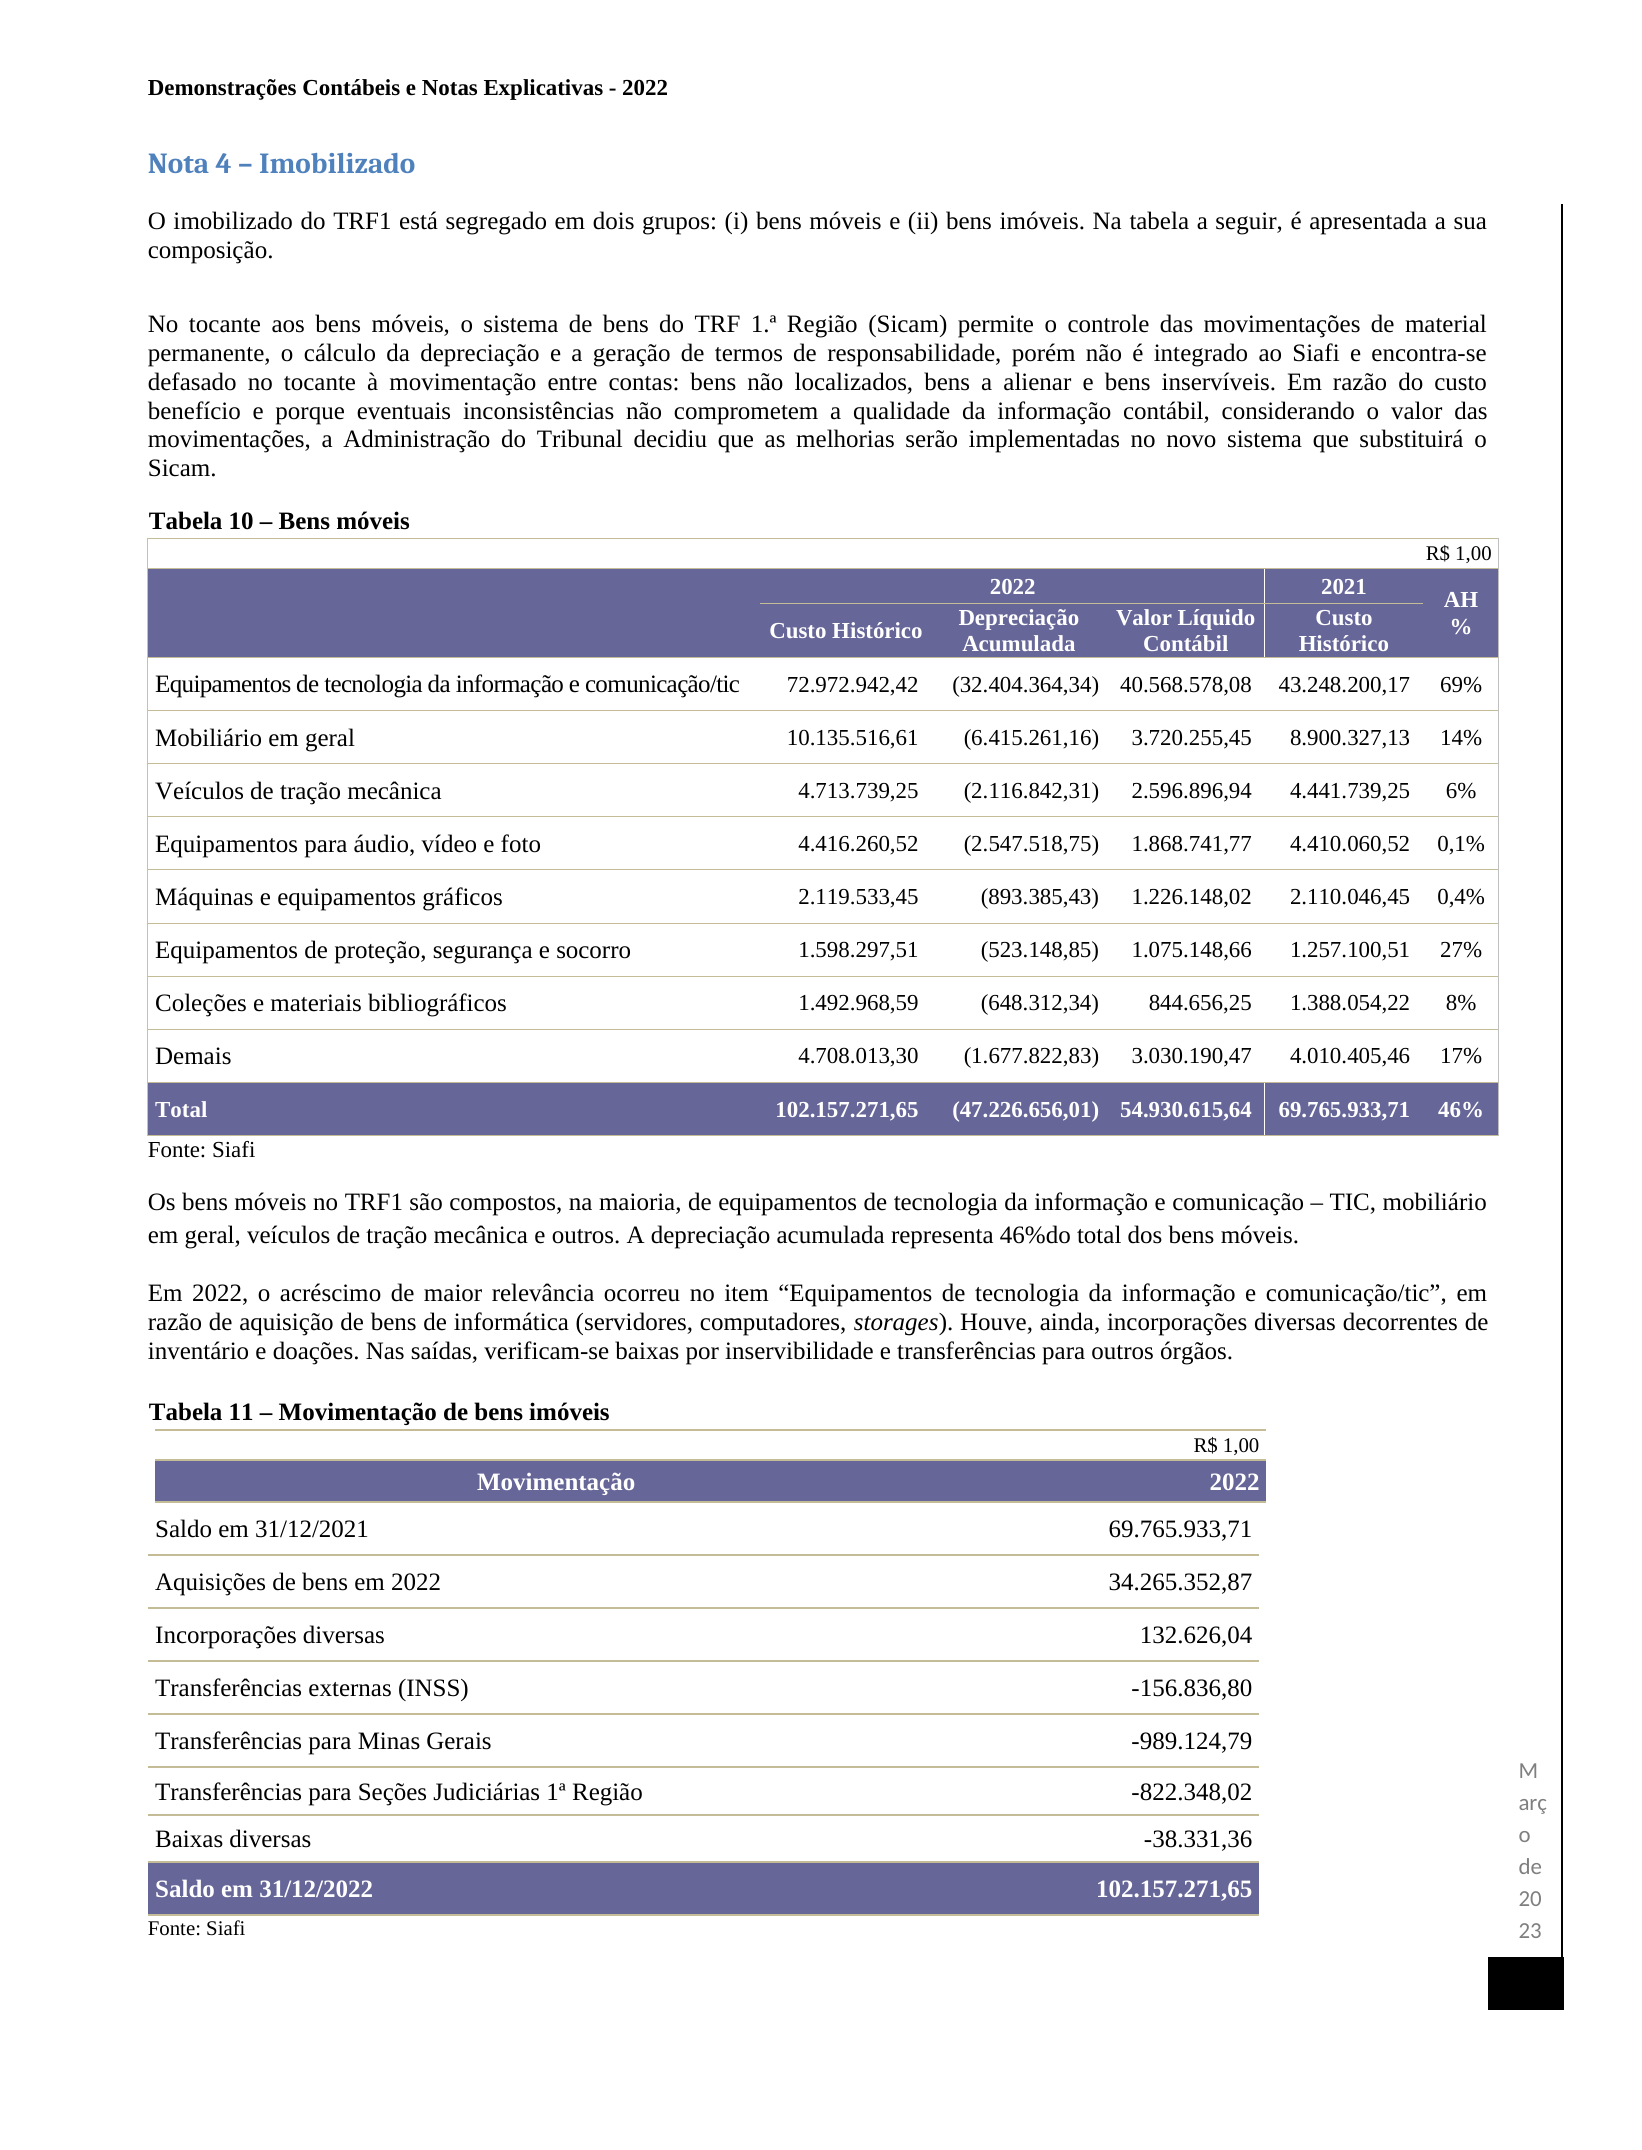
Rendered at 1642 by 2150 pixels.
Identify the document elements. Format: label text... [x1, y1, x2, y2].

table_cell 1.388.054,22 [1265, 977, 1423, 1029]
table_cell Transferências para Seções Judiciárias 1ª Região [148, 1768, 950, 1813]
table_cell [1259, 1814, 1266, 1861]
table_cell 1.226.148,02 [1106, 870, 1264, 922]
table_cell (2.116.842,31) [931, 764, 1106, 816]
table_cell Movimentação [155, 1461, 957, 1501]
table_cell 132.626,04 [950, 1609, 1259, 1660]
table_cell 2022 [957, 1461, 1266, 1501]
table_cell 27% [1423, 924, 1498, 976]
text No tocante aos bens móveis, o sistema de bens do TRF 1.ª Região (Sicam) permite o controle das movimentações de material permanente, o cálculo da depreciação e a geração de termos de responsabilidade, porém não é integrado ao Siafi e encontra-se defasado no tocante à movimentação entre contas: bens não localizados, bens a alienar e bens inservíveis. Em razão do custo benefício e porque eventuais inconsistências não comprometem a qualidade da informação contábil, considerando o valor das movimentações, a Administração do Tribunal decidiu que as melhorias serão implementadas no novo sistema que substituirá o Sicam. [148, 309, 1488, 482]
table_cell (893.385,43) [931, 870, 1106, 922]
table_cell [1259, 1861, 1266, 1914]
table_cell 0,4% [1423, 870, 1498, 922]
table_cell 8% [1423, 977, 1498, 1029]
table_cell 1.868.741,77 [1106, 817, 1264, 869]
table_cell (2.547.518,75) [931, 817, 1106, 869]
table_cell 6% [1423, 764, 1498, 816]
table_cell 40.568.578,08 [1106, 658, 1264, 710]
table_cell 8.900.327,13 [1265, 711, 1423, 763]
table_cell Coleções e materiais bibliográficos [148, 977, 760, 1029]
table_header [760, 539, 1264, 568]
table_cell Custo Histórico [760, 604, 931, 657]
table_cell -989.124,79 [950, 1715, 1259, 1766]
table_cell Máquinas e equipamentos gráficos [148, 870, 760, 922]
table_cell -822.348,02 [950, 1768, 1259, 1813]
table_cell [1259, 1554, 1266, 1607]
table_cell 14% [1423, 711, 1498, 763]
table_cell 3.030.190,47 [1106, 1030, 1264, 1082]
table_cell Transferências para Minas Gerais [148, 1715, 950, 1766]
table_cell 4.410.060,52 [1265, 817, 1423, 869]
table_cell [1259, 1766, 1266, 1813]
table_header [148, 539, 760, 568]
table_cell Total [148, 1083, 760, 1135]
table_cell Equipamentos de tecnologia da informação e comunicação/tic [148, 658, 760, 710]
text Fonte: Siafi [148, 1136, 1488, 1162]
table_cell AH % [1423, 569, 1498, 657]
table_cell (1.677.822,83) [931, 1030, 1106, 1082]
table_cell 34.265.352,87 [950, 1556, 1259, 1607]
table_cell 2.596.896,94 [1106, 764, 1264, 816]
table_cell 3.720.255,45 [1106, 711, 1264, 763]
table_cell [1259, 1660, 1266, 1713]
text Tabela 11 – Movimentação de bens imóveis [149, 1395, 1487, 1427]
table_cell Baixas diversas [148, 1816, 950, 1861]
text Em 2022, o acréscimo de maior relevância ocorreu no item “Equipamentos de tecnologia da informação e comunicação/tic”, em razão de aquisição de bens de informática (servidores, computadores, storages). Houve, ainda, incorporações diversas decorrentes de inventário e doações. Nas saídas, verificam-se baixas por inservibilidade e transferências para outros órgãos. [148, 1278, 1488, 1365]
subtitle Nota 4 – Imobilizado [148, 148, 1488, 181]
table_cell 1.075.148,66 [1106, 924, 1264, 976]
table_cell 54.930.615,64 [1106, 1083, 1264, 1135]
table_cell Transferências externas (INSS) [148, 1662, 950, 1713]
table_cell (32.404.364,34) [931, 658, 1106, 710]
table_cell [148, 569, 760, 657]
table_cell Demais [148, 1030, 760, 1082]
table_header [148, 1429, 155, 1459]
table_cell 43.248.200,17 [1265, 658, 1423, 710]
table_cell 2.119.533,45 [760, 870, 931, 922]
table_cell [1259, 1607, 1266, 1660]
table_cell 4.416.260,52 [760, 817, 931, 869]
table_cell 69.765.933,71 [950, 1503, 1259, 1554]
text Os bens móveis no TRF1 são compostos, na maioria, de equipamentos de tecnologia da informação e comunicação – TIC, mobiliário em geral, veículos de tração mecânica e outros. A depreciação acumulada representa 46%do total dos bens móveis. [148, 1187, 1488, 1249]
table_header R$ 1,00 [1265, 539, 1498, 568]
table_cell 69.765.933,71 [1265, 1083, 1423, 1135]
table_header [155, 1431, 957, 1459]
table_cell 46% [1423, 1083, 1498, 1135]
table_cell 844.656,25 [1106, 977, 1264, 1029]
table_cell 102.157.271,65 [950, 1863, 1259, 1914]
table_cell Depreciação Acumulada [931, 604, 1106, 657]
table_cell 4.713.739,25 [760, 764, 931, 816]
table_cell Equipamentos de proteção, segurança e socorro [148, 924, 760, 976]
table_cell Saldo em 31/12/2022 [148, 1863, 950, 1914]
text Fonte: Siafi [148, 1916, 1488, 1940]
table_cell -38.331,36 [950, 1816, 1259, 1861]
table_cell 2021 [1265, 569, 1423, 603]
table_cell (47.226.656,01) [931, 1083, 1106, 1135]
table_cell 1.257.100,51 [1265, 924, 1423, 976]
text O imobilizado do TRF1 está segregado em dois grupos: (i) bens móveis e (ii) bens imóveis. Na tabela a seguir, é apresentada a sua composição. [148, 206, 1488, 264]
table_cell Incorporações diversas [148, 1609, 950, 1660]
table_cell Equipamentos para áudio, vídeo e foto [148, 817, 760, 869]
table_cell Custo Histórico [1265, 604, 1423, 657]
table_cell 2022 [760, 569, 1264, 603]
table_cell -156.836,80 [950, 1662, 1259, 1713]
table_cell Saldo em 31/12/2021 [148, 1501, 950, 1554]
table_cell 4.441.739,25 [1265, 764, 1423, 816]
table_cell 69% [1423, 658, 1498, 710]
table_cell Veículos de tração mecânica [148, 764, 760, 816]
table_cell [148, 1459, 155, 1501]
table_cell 10.135.516,61 [760, 711, 931, 763]
table_cell 0,1% [1423, 817, 1498, 869]
table_cell [1259, 1713, 1266, 1766]
table_cell 17% [1423, 1030, 1498, 1082]
table_cell 102.157.271,65 [760, 1083, 931, 1135]
table_cell (648.312,34) [931, 977, 1106, 1029]
table_cell Valor Líquido Contábil [1106, 604, 1264, 657]
table_cell Mobiliário em geral [148, 711, 760, 763]
table_cell 1.492.968,59 [760, 977, 931, 1029]
table_cell 2.110.046,45 [1265, 870, 1423, 922]
table_cell [1259, 1503, 1266, 1554]
table_header R$ 1,00 [957, 1431, 1266, 1459]
table_cell (6.415.261,16) [931, 711, 1106, 763]
table_cell (523.148,85) [931, 924, 1106, 976]
table_cell 4.708.013,30 [760, 1030, 931, 1082]
table_cell 72.972.942,42 [760, 658, 931, 710]
table_cell Aquisições de bens em 2022 [148, 1556, 950, 1607]
table_cell 4.010.405,46 [1265, 1030, 1423, 1082]
text Tabela 10 – Bens móveis [149, 504, 1487, 537]
table_cell 1.598.297,51 [760, 924, 931, 976]
